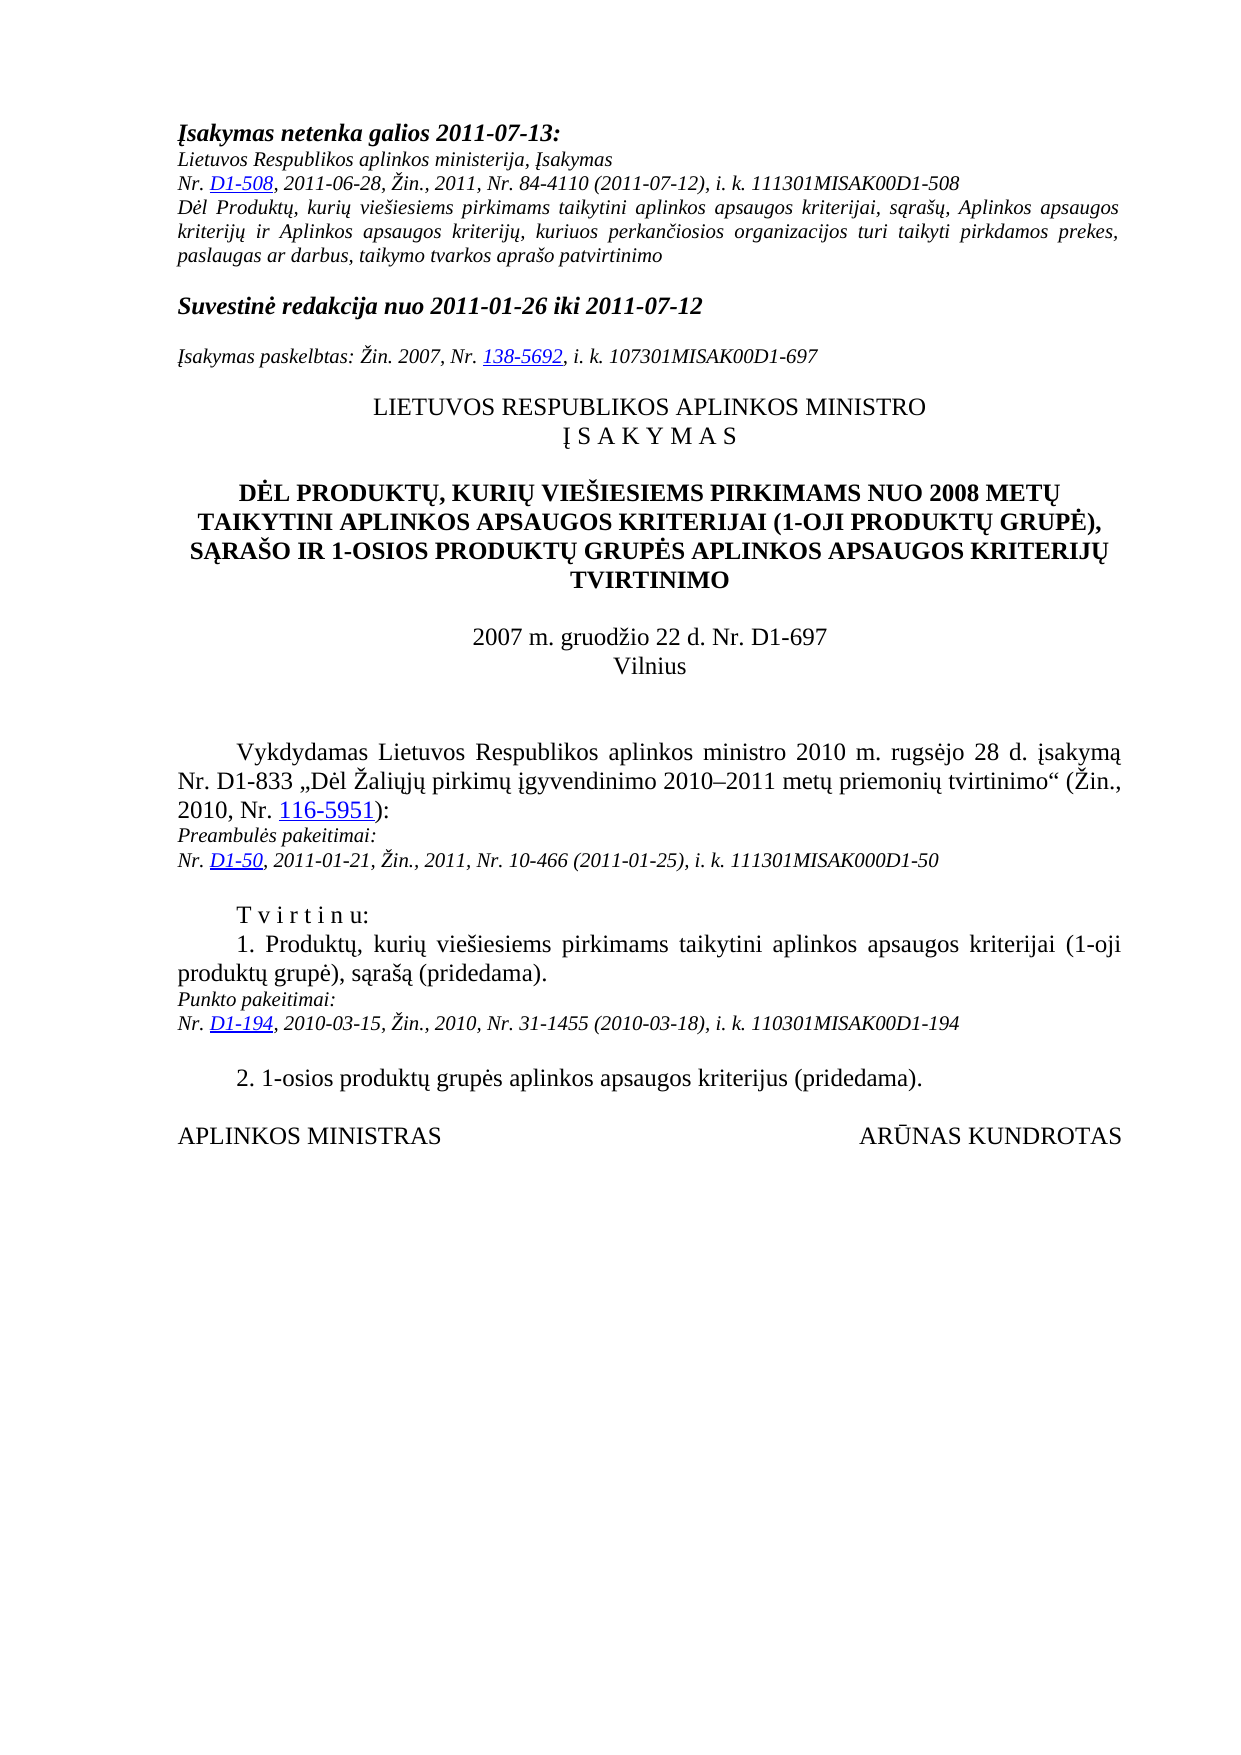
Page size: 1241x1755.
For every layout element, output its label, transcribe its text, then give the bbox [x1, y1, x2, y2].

text Tvirtinu: [177, 900, 1122, 929]
text Vykdydamas Lietuvos Respublikos aplinkos ministro 2010 m. rugsėjo 28 d. įsakymą Nr. D1-833 „Dėl Žaliųjų pirkimų įgyvendinimo 2010–2011 metų priemonių tvirtinimo“ (Žin., 2010, Nr. 116-5951): [177, 737, 1122, 823]
text Dėl Produktų, kurių viešiesiems pirkimams taikytini aplinkos apsaugos kriterijai, sąrašų, Aplinkos apsaugos kriterijų ir Aplinkos apsaugos kriterijų, kuriuos perkančiosios organizacijos turi taikyti pirkdamos prekes, paslaugas ar darbus, taikymo tvarkos aprašo patvirtinimo [177, 195, 1122, 267]
text Nr. D1-50, 2011-01-21, Žin., 2011, Nr. 10-466 (2011-01-25), i. k. 111301MISAK000D1-50 [177, 847, 1122, 872]
text Nr. D1-194, 2010-03-15, Žin., 2010, Nr. 31-1455 (2010-03-18), i. k. 110301MISAK00D1-194 [177, 1011, 1122, 1035]
text 1. Produktų, kurių viešiesiems pirkimams taikytini aplinkos apsaugos kriterijai (1-oji produktų grupė), sąrašą (pridedama). [177, 929, 1122, 987]
text DĖL PRODUKTŲ, KURIŲ VIEŠIESIEMS PIRKIMAMS NUO 2008 METŲ TAIKYTINI APLINKOS APSAUGOS KRITERIJAI (1-OJI PRODUKTŲ GRUPĖ), SĄRAŠO IR 1-OSIOS PRODUKTŲ GRUPĖS APLINKOS APSAUGOS KRITERIJŲ TVIRTINIMO [177, 478, 1122, 593]
text Aplinkos ministras Arūnas Kundrotas [177, 1121, 1122, 1150]
text Punkto pakeitimai: [177, 987, 1122, 1011]
text Suvestinė redakcija nuo 2011-01-26 iki 2011-07-12 [177, 291, 1122, 320]
text 2. 1-osios produktų grupės aplinkos apsaugos kriterijus (pridedama). [177, 1063, 1122, 1092]
text Lietuvos Respublikos aplinkos ministerija, Įsakymas [177, 147, 1122, 171]
text LIETUVOS RESPUBLIKOS APLINKOS MINISTRO ĮSAKYMAS [177, 392, 1122, 450]
text Vilnius [177, 651, 1122, 680]
text Įsakymas netenka galios 2011-07-13: [177, 118, 1122, 147]
text 2007 m. gruodžio 22 d. Nr. D1-697 [177, 622, 1122, 651]
text Nr. D1-508, 2011-06-28, Žin., 2011, Nr. 84-4110 (2011-07-12), i. k. 111301MISAK00D1-508 [177, 171, 1122, 195]
text Įsakymas paskelbtas: Žin. 2007, Nr. 138-5692, i. k. 107301MISAK00D1-697 [177, 344, 1122, 368]
text Preambulės pakeitimai: [177, 823, 1122, 847]
